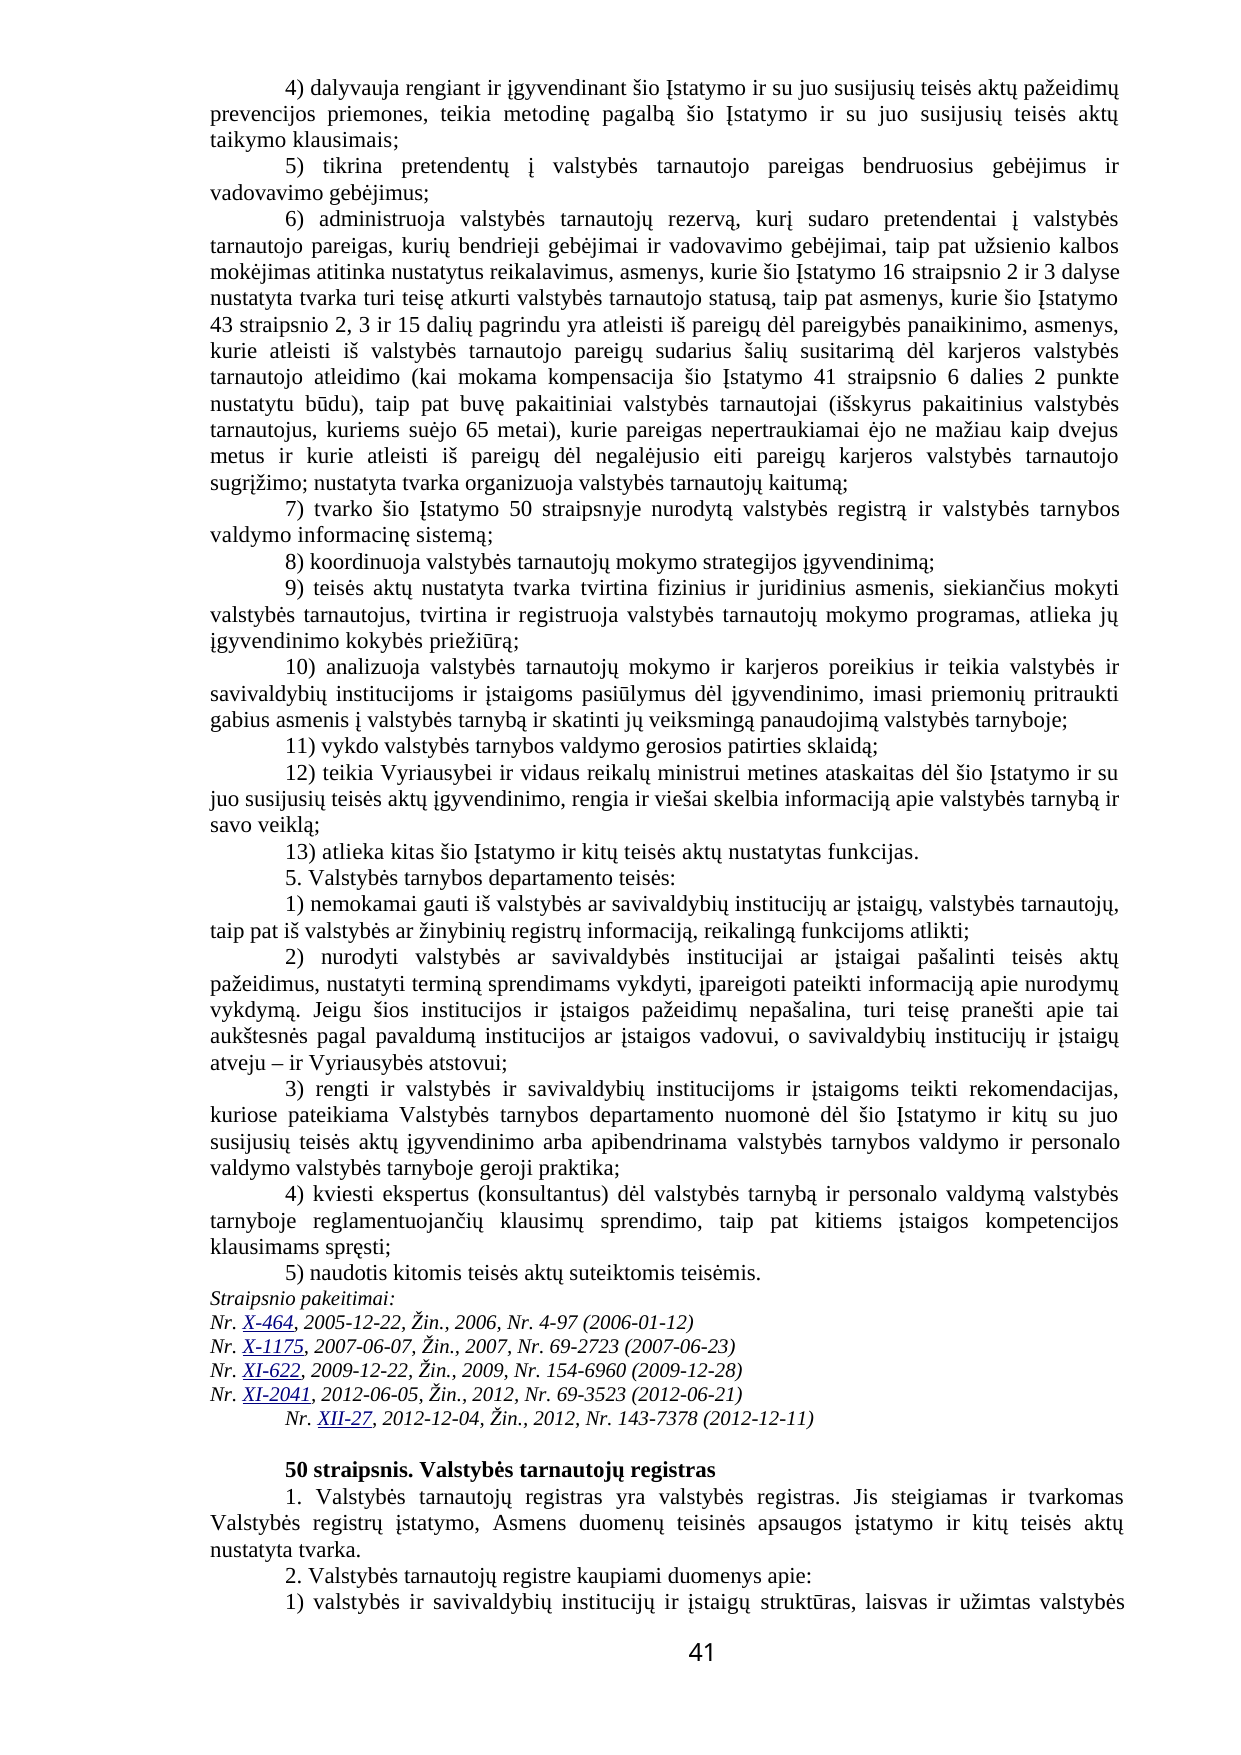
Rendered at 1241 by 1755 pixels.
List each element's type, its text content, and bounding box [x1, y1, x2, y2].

text 1) nemokamai gauti iš valstybės ar savivaldybių institucijų ar įstaigų, valstybės tarnautojų, taip pat iš valstybės ar žinybinių registrų informaciją, reikalingą funkcijoms atlikti; [210, 891, 1120, 943]
text 50 straipsnis. Valstybės tarnautojų registras [210, 1457, 1126, 1483]
text 4) dalyvauja rengiant ir įgyvendinant šio Įstatymo ir su juo susijusių teisės aktų pažeidimų prevencijos priemones, teikia metodinę pagalbą šio Įstatymo ir su juo susijusių teisės aktų taikymo klausimais; [210, 73, 1120, 153]
text 5. Valstybės tarnybos departamento teisės: [210, 864, 1120, 891]
text 1) valstybės ir savivaldybių institucijų ir įstaigų struktūras, laisvas ir užimtas valstybės [210, 1588, 1126, 1615]
text 3) rengti ir valstybės ir savivaldybių institucijoms ir įstaigoms teikti rekomendacijas, kuriose pateikiama Valstybės tarnybos departamento nuomonė dėl šio Įstatymo ir kitų su juo susijusių teisės aktų įgyvendinimo arba apibendrinama valstybės tarnybos valdymo ir personalo valdymo valstybės tarnyboje geroji praktika; [210, 1075, 1120, 1180]
text Nr. X-1175, 2007-06-07, Žin., 2007, Nr. 69-2723 (2007-06-23) [210, 1334, 1120, 1358]
text 7) tvarko šio Įstatymo 50 straipsnyje nurodytą valstybės registrą ir valstybės tarnybos valdymo informacinę sistemą; [210, 495, 1120, 548]
text 2. Valstybės tarnautojų registre kaupiami duomenys apie: [210, 1562, 1126, 1588]
text Nr. XII-27, 2012-12-04, Žin., 2012, Nr. 143-7378 (2012-12-11) [210, 1406, 1120, 1430]
text 4) kviesti ekspertus (konsultantus) dėl valstybės tarnybą ir personalo valdymą valstybės tarnyboje reglamentuojančių klausimų sprendimo, taip pat kitiems įstaigos kompetencijos klausimams spręsti; [210, 1180, 1120, 1259]
text 2) nurodyti valstybės ar savivaldybės institucijai ar įstaigai pašalinti teisės aktų pažeidimus, nustatyti terminą sprendimams vykdyti, įpareigoti pateikti informaciją apie nurodymų vykdymą. Jeigu šios institucijos ir įstaigos pažeidimų nepašalina, turi teisę pranešti apie tai aukštesnės pagal pavaldumą institucijos ar įstaigos vadovui, o savivaldybių institucijų ir įstaigų atveju – ir Vyriausybės atstovui; [210, 943, 1120, 1075]
text 10) analizuoja valstybės tarnautojų mokymo ir karjeros poreikius ir teikia valstybės ir savivaldybių institucijoms ir įstaigoms pasiūlymus dėl įgyvendinimo, imasi priemonių pritraukti gabius asmenis į valstybės tarnybą ir skatinti jų veiksmingą panaudojimą valstybės tarnyboje; [210, 653, 1120, 732]
text 13) atlieka kitas šio Įstatymo ir kitų teisės aktų nustatytas funkcijas. [210, 838, 1120, 864]
text 12) teikia Vyriausybei ir vidaus reikalų ministrui metines ataskaitas dėl šio Įstatymo ir su juo susijusių teisės aktų įgyvendinimo, rengia ir viešai skelbia informaciją apie valstybės tarnybą ir savo veiklą; [210, 759, 1120, 838]
text 8) koordinuoja valstybės tarnautojų mokymo strategijos įgyvendinimą; [210, 548, 1120, 574]
text 11) vykdo valstybės tarnybos valdymo gerosios patirties sklaidą; [210, 732, 1120, 759]
text 6) administruoja valstybės tarnautojų rezervą, kurį sudaro pretendentai į valstybės tarnautojo pareigas, kurių bendrieji gebėjimai ir vadovavimo gebėjimai, taip pat užsienio kalbos mokėjimas atitinka nustatytus reikalavimus, asmenys, kurie šio Įstatymo 16 straipsnio 2 ir 3 dalyse nustatyta tvarka turi teisę atkurti valstybės tarnautojo statusą, taip pat asmenys, kurie šio Įstatymo 43 straipsnio 2, 3 ir 15 dalių pagrindu yra atleisti iš pareigų dėl pareigybės panaikinimo, asmenys, kurie atleisti iš valstybės tarnautojo pareigų sudarius šalių susitarimą dėl karjeros valstybės tarnautojo atleidimo (kai mokama kompensacija šio Įstatymo 41 straipsnio 6 dalies 2 punkte nustatytu būdu), taip pat buvę pakaitiniai valstybės tarnautojai (išskyrus pakaitinius valstybės tarnautojus, kuriems suėjo 65 metai), kurie pareigas nepertraukiamai ėjo ne mažiau kaip dvejus metus ir kurie atleisti iš pareigų dėl negalėjusio eiti pareigų karjeros valstybės tarnautojo sugrįžimo; nustatyta tvarka organizuoja valstybės tarnautojų kaitumą; [210, 205, 1120, 495]
text Nr. XI-622, 2009-12-22, Žin., 2009, Nr. 154-6960 (2009-12-28) [210, 1358, 1120, 1382]
text Nr. XI-2041, 2012-06-05, Žin., 2012, Nr. 69-3523 (2012-06-21) [210, 1382, 1120, 1406]
text 5) naudotis kitomis teisės aktų suteiktomis teisėmis. [210, 1259, 1120, 1286]
text 1. Valstybės tarnautojų registras yra valstybės registras. Jis steigiamas ir tvarkomas Valstybės registrų įstatymo, Asmens duomenų teisinės apsaugos įstatymo ir kitų teisės aktų nustatyta tvarka. [210, 1483, 1126, 1562]
text 5) tikrina pretendentų į valstybės tarnautojo pareigas bendruosius gebėjimus ir vadovavimo gebėjimus; [210, 153, 1120, 205]
text Nr. X-464, 2005-12-22, Žin., 2006, Nr. 4-97 (2006-01-12) [210, 1310, 1120, 1334]
text Straipsnio pakeitimai: [210, 1286, 1126, 1310]
text 9) teisės aktų nustatyta tvarka tvirtina fizinius ir juridinius asmenis, siekiančius mokyti valstybės tarnautojus, tvirtina ir registruoja valstybės tarnautojų mokymo programas, atlieka jų įgyvendinimo kokybės priežiūrą; [210, 574, 1120, 653]
